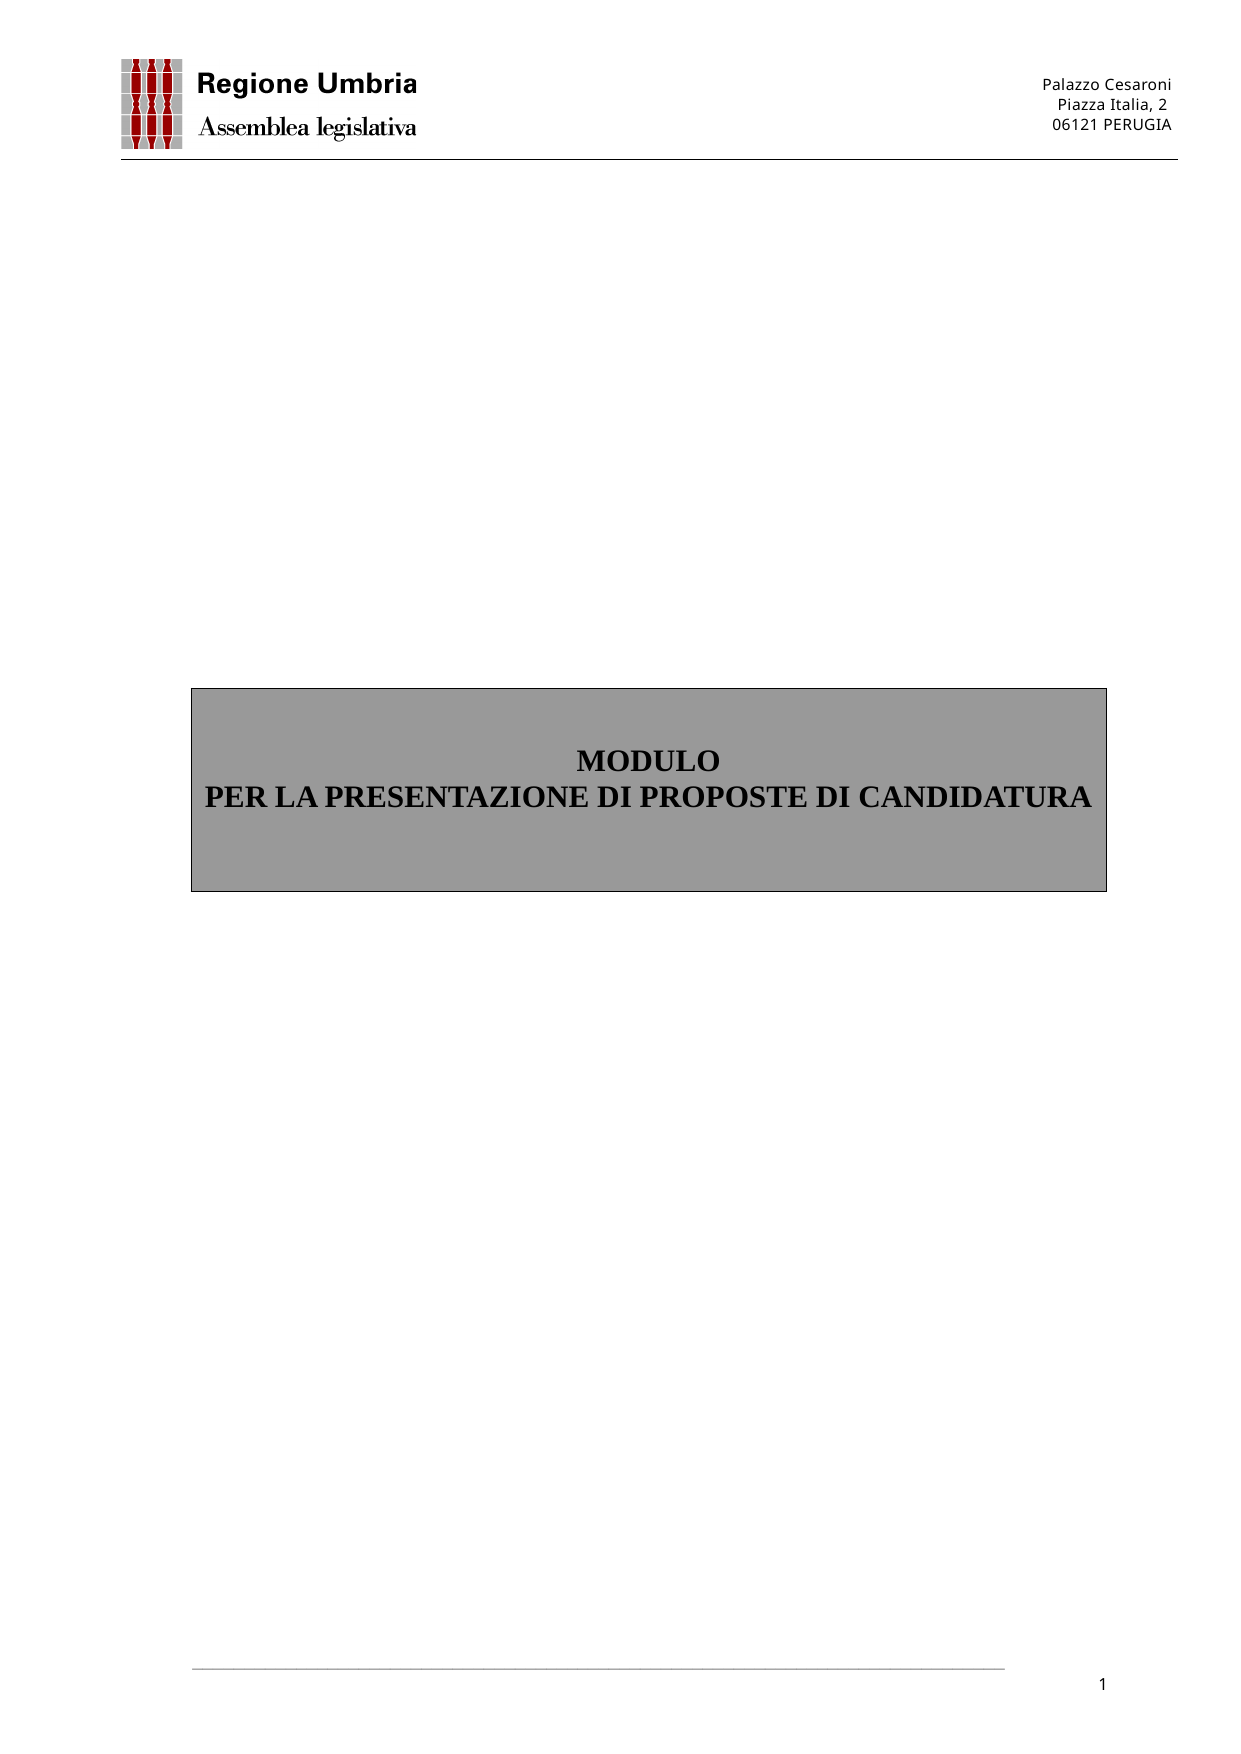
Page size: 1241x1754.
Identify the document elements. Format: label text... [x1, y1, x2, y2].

picture [121, 59, 417, 149]
table_header MODULO PER LA PRESENTAZIONE DI PROPOSTE DI CANDIDATURA [192, 689, 1106, 891]
